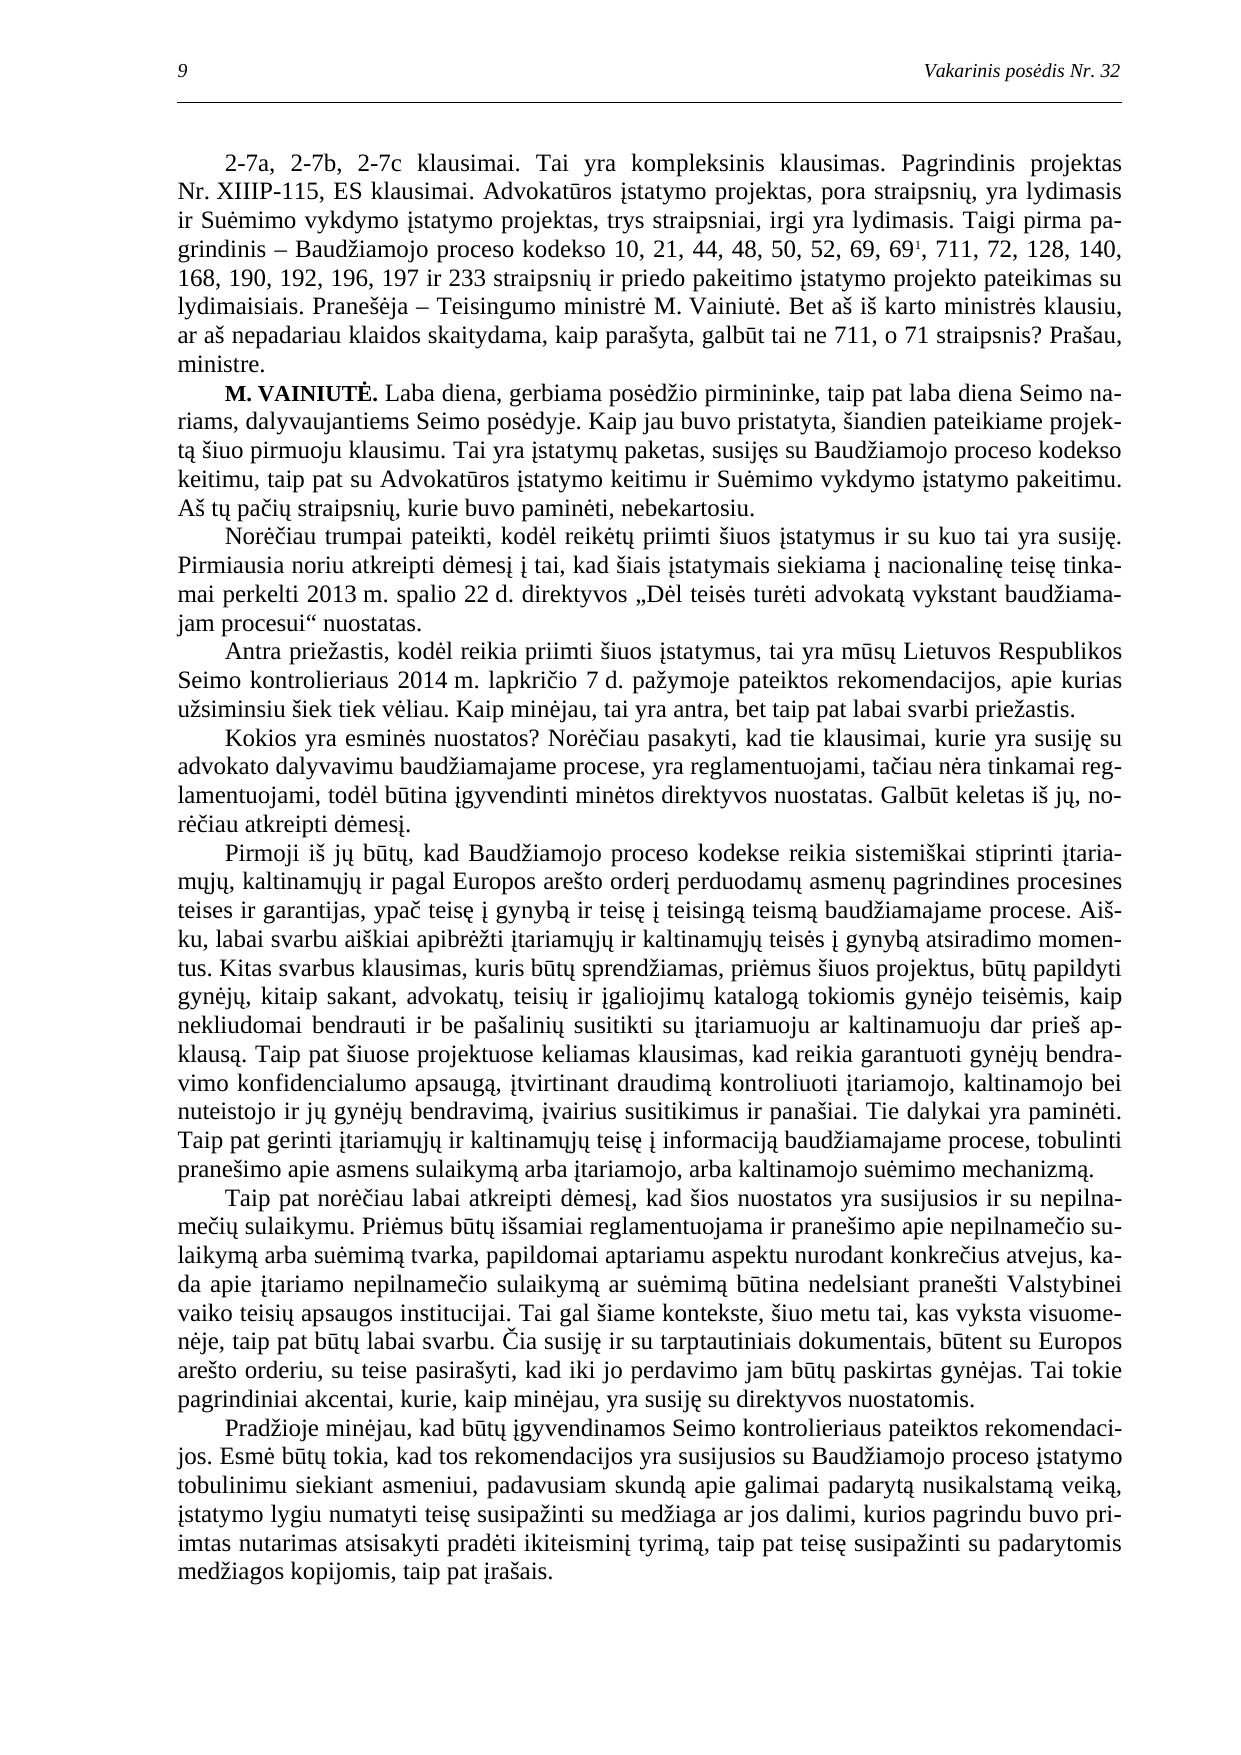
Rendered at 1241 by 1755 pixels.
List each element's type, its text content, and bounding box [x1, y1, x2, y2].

text Ko­kios yra es­mi­nės nuo­sta­tos? No­rė­čiau pa­sa­ky­ti, kad tie klau­si­mai, ku­rie yra su­si­ję su ad­vo­ka­to da­ly­va­vi­mu bau­džia­ma­ja­me pro­ce­se, yra reg­la­men­tuo­ja­mi, ta­čiau nė­ra tin­ka­mai reg­la­men­tuo­ja­mi, to­dėl bū­ti­na įgy­ven­din­ti mi­nė­tos di­rek­ty­vos nuo­sta­tas. Gal­būt ke­le­tas iš jų, no­rė­čiau at­kreip­ti dė­me­sį. [177, 723, 1122, 838]
text Taip pat no­rė­čiau la­bai at­kreip­ti dė­me­sį, kad šios nuo­sta­tos yra su­si­ju­sios ir su ne­pil­na­me­čių su­lai­ky­mu. Pri­ėmus bū­tų iš­sa­miai reg­la­men­tuo­ja­ma ir pra­ne­ši­mo apie ne­pil­na­me­čio su­lai­ky­mą ar­ba su­ėmi­mą tvar­ka, pa­pil­do­mai ap­ta­ria­mu as­pek­tu nu­ro­dant kon­kre­čius at­ve­jus, ka­da apie įta­ria­mo ne­pil­na­me­čio su­lai­ky­mą ar su­ėmi­mą bū­ti­na ne­del­siant pra­neš­ti Vals­ty­bi­nei vai­ko tei­sių ap­sau­gos ins­ti­tu­ci­jai. Tai gal šia­me kon­teks­te, šiuo me­tu tai, kas vyks­ta vi­suo­me­nė­je, taip pat bū­tų la­bai svar­bu. Čia su­si­ję ir su tarp­tau­ti­niais do­ku­men­tais, bū­tent su Eu­ro­pos areš­to or­de­riu, su tei­se pa­si­ra­šy­ti, kad iki jo per­da­vi­mo jam bū­tų pa­skir­tas gy­nė­jas. Tai to­kie pa­grin­di­niai ak­cen­tai, ku­rie, kaip mi­nė­jau, yra su­si­ję su di­rek­ty­vos nuo­sta­to­mis. [177, 1183, 1122, 1413]
text Pir­mo­ji iš jų bū­tų, kad Bau­džia­mo­jo pro­ce­so ko­dek­se rei­kia sis­te­miš­kai stip­rin­ti įta­ria­mųjų, kal­ti­na­mųjų ir pa­gal Eu­ro­pos areš­to or­de­rį per­duo­da­mų as­me­nų pa­grin­di­nes pro­ce­si­nes tei­ses ir ga­ran­ti­jas, ypač tei­sę į gy­ny­bą ir tei­sę į tei­sin­gą teis­mą bau­džia­ma­ja­me pro­ce­se. Aiš­ku, la­bai svar­bu aiš­kiai api­brėž­ti įta­ria­mų­jų ir kal­ti­na­mų­jų tei­sės į gy­ny­bą at­si­ra­di­mo mo­men­tus. Ki­tas svar­bus klau­si­mas, ku­ris bū­tų spren­džia­mas, pri­ėmus šiuos pro­jek­tus, bū­tų pa­pil­dy­ti gy­nė­jų, ki­taip sa­kant, ad­vo­ka­tų, tei­sių ir įga­lio­ji­mų ka­ta­lo­gą to­kio­mis gy­nė­jo tei­sė­mis, kaip ne­kliu­do­mai ben­drau­ti ir be pa­ša­li­nių su­si­tik­ti su įta­ria­muo­ju ar kal­ti­na­muo­ju dar prieš ap­klau­są. Taip pat šiuo­se pro­jek­tuo­se ke­lia­mas klau­si­mas, kad rei­kia ga­ran­tuo­ti gy­nė­jų ben­dra­vi­mo kon­fi­den­cia­lu­mo ap­sau­gą, įtvir­ti­nant drau­di­mą kon­tro­liuo­ti įta­ria­mo­jo, kal­ti­na­mo­jo bei nu­teis­to­jo ir jų gy­nė­jų ben­dra­vi­mą, įvai­rius su­si­ti­ki­mus ir pa­na­šiai. Tie da­ly­kai yra pa­mi­nė­ti. Taip pat ge­rin­ti įta­ria­mų­jų ir kal­ti­na­mų­jų tei­sę į in­for­ma­ci­ją bau­džia­ma­ja­me pro­ce­se, to­bu­lin­ti pra­ne­ši­mo apie as­mens su­lai­ky­mą ar­ba įta­ria­mo­jo, ar­ba kal­ti­na­mo­jo su­ėmi­mo me­cha­niz­mą. [177, 838, 1122, 1183]
text 2-7a, 2-7b, 2-7c klau­si­mai. Tai yra kom­plek­si­nis klau­si­mas. Pa­grin­di­nis pro­jek­tas Nr. XIIIP-115, ES klau­si­mai. Ad­vo­ka­tū­ros įsta­ty­mo pro­jek­tas, po­ra straips­nių, yra­ ly­di­ma­sis ir Su­ėmi­mo vyk­dy­mo įsta­ty­mo pro­jek­tas, trys straips­niai, ir­gi yra ly­di­ma­sis. Tai­gi pir­ma pa­grin­di­nis – Bau­džia­mo­jo pro­ce­so ko­dek­so 10, 21, 44, 48, 50, 52, 69, 691, 711, 72, 128, 140, 168, 190, 192, 196, 197 ir 233 straips­nių ir prie­do pa­kei­ti­mo įsta­ty­mo pro­jek­to pa­tei­ki­mas su ly­di­mai­siais. Pra­ne­šė­ja – Tei­sin­gu­mo mi­nist­rė M. Vai­niu­tė. Bet aš iš kar­to mi­nist­rės klau­siu, ar aš ne­pa­da­riau klai­dos skai­ty­da­ma, kaip pa­ra­šy­ta, gal­būt tai ne 711, o 71 straips­nis? Pra­šau, mi­nist­re. [177, 148, 1122, 378]
text Pra­džio­je mi­nė­jau, kad bū­tų įgy­ven­di­na­mos Sei­mo kon­tro­lie­riaus pa­teik­tos re­ko­men­da­ci­jos. Es­mė bū­tų to­kia, kad tos re­ko­men­da­ci­jos yra su­si­ju­sios su Bau­džia­mo­jo pro­ce­so įsta­ty­mo to­bu­li­ni­mu sie­kiant as­me­niui, pa­da­vu­siam skun­dą apie ga­li­mai pa­da­ry­tą nu­si­kals­ta­mą vei­ką, įsta­ty­mo ly­giu nu­ma­ty­ti tei­sę su­si­pa­žin­ti su me­džia­ga ar jos da­li­mi, ku­rios pa­grin­du bu­vo pri­im­tas nu­ta­ri­mas at­si­sa­ky­ti pra­dė­ti iki­teis­mi­nį ty­ri­mą, taip pat tei­sę su­si­pa­žin­ti su pa­da­ry­to­mis me­džia­gos ko­pi­jo­mis, taip pat įra­šais. [177, 1413, 1122, 1585]
text M. VAINIUTĖ. La­ba die­na, ger­bia­ma po­sė­džio pir­mi­nin­ke, taip pat la­ba die­na Sei­mo na­riams, da­ly­vau­jan­tiems Sei­mo po­sė­dy­je. Kaip jau bu­vo pri­sta­ty­ta, šian­dien pa­tei­kia­me pro­jek­tą šiuo pir­muo­ju klau­si­mu. Tai yra įsta­ty­mų pa­ke­tas, su­si­jęs su Bau­džia­mo­jo pro­ce­so ko­dek­so kei­ti­mu, taip pat su Ad­vo­ka­tū­ros įsta­ty­mo kei­ti­mu ir Su­ėmi­mo vyk­dy­mo įsta­ty­mo pa­kei­ti­mu. Aš tų pa­čių straips­nių, ku­rie bu­vo pa­mi­nė­ti, ne­be­kar­to­siu. [177, 378, 1122, 521]
text An­tra prie­žas­tis, ko­dėl rei­kia pri­im­ti šiuos įsta­ty­mus, tai yra mū­sų Lie­tu­vos Res­pub­li­kos Sei­mo kon­tro­lie­riaus 2014 m. lap­kri­čio 7 d. pa­žy­mo­je pa­teik­tos re­ko­men­da­ci­jos, apie ku­rias už­si­min­siu šiek tiek vė­liau. Kaip mi­nė­jau, tai yra an­tra, bet taip pat la­bai svar­bi prie­žas­tis. [177, 636, 1122, 723]
text No­rė­čiau trum­pai pa­teik­ti, ko­dėl rei­kė­tų pri­im­ti šiuos įsta­ty­mus ir su kuo tai yra su­si­ję. Pir­miau­sia no­riu at­kreip­ti dė­me­sį į tai, kad šiais įsta­ty­mais sie­kia­ma į na­cio­na­li­nę tei­sę tin­ka­mai per­kel­ti 2013 m. spa­lio 22 d. di­rek­ty­vos „Dėl tei­sės tu­rė­ti ad­vo­ka­tą vyks­tant bau­džia­ma­jam pro­ce­sui“ nuo­sta­tas. [177, 521, 1122, 636]
